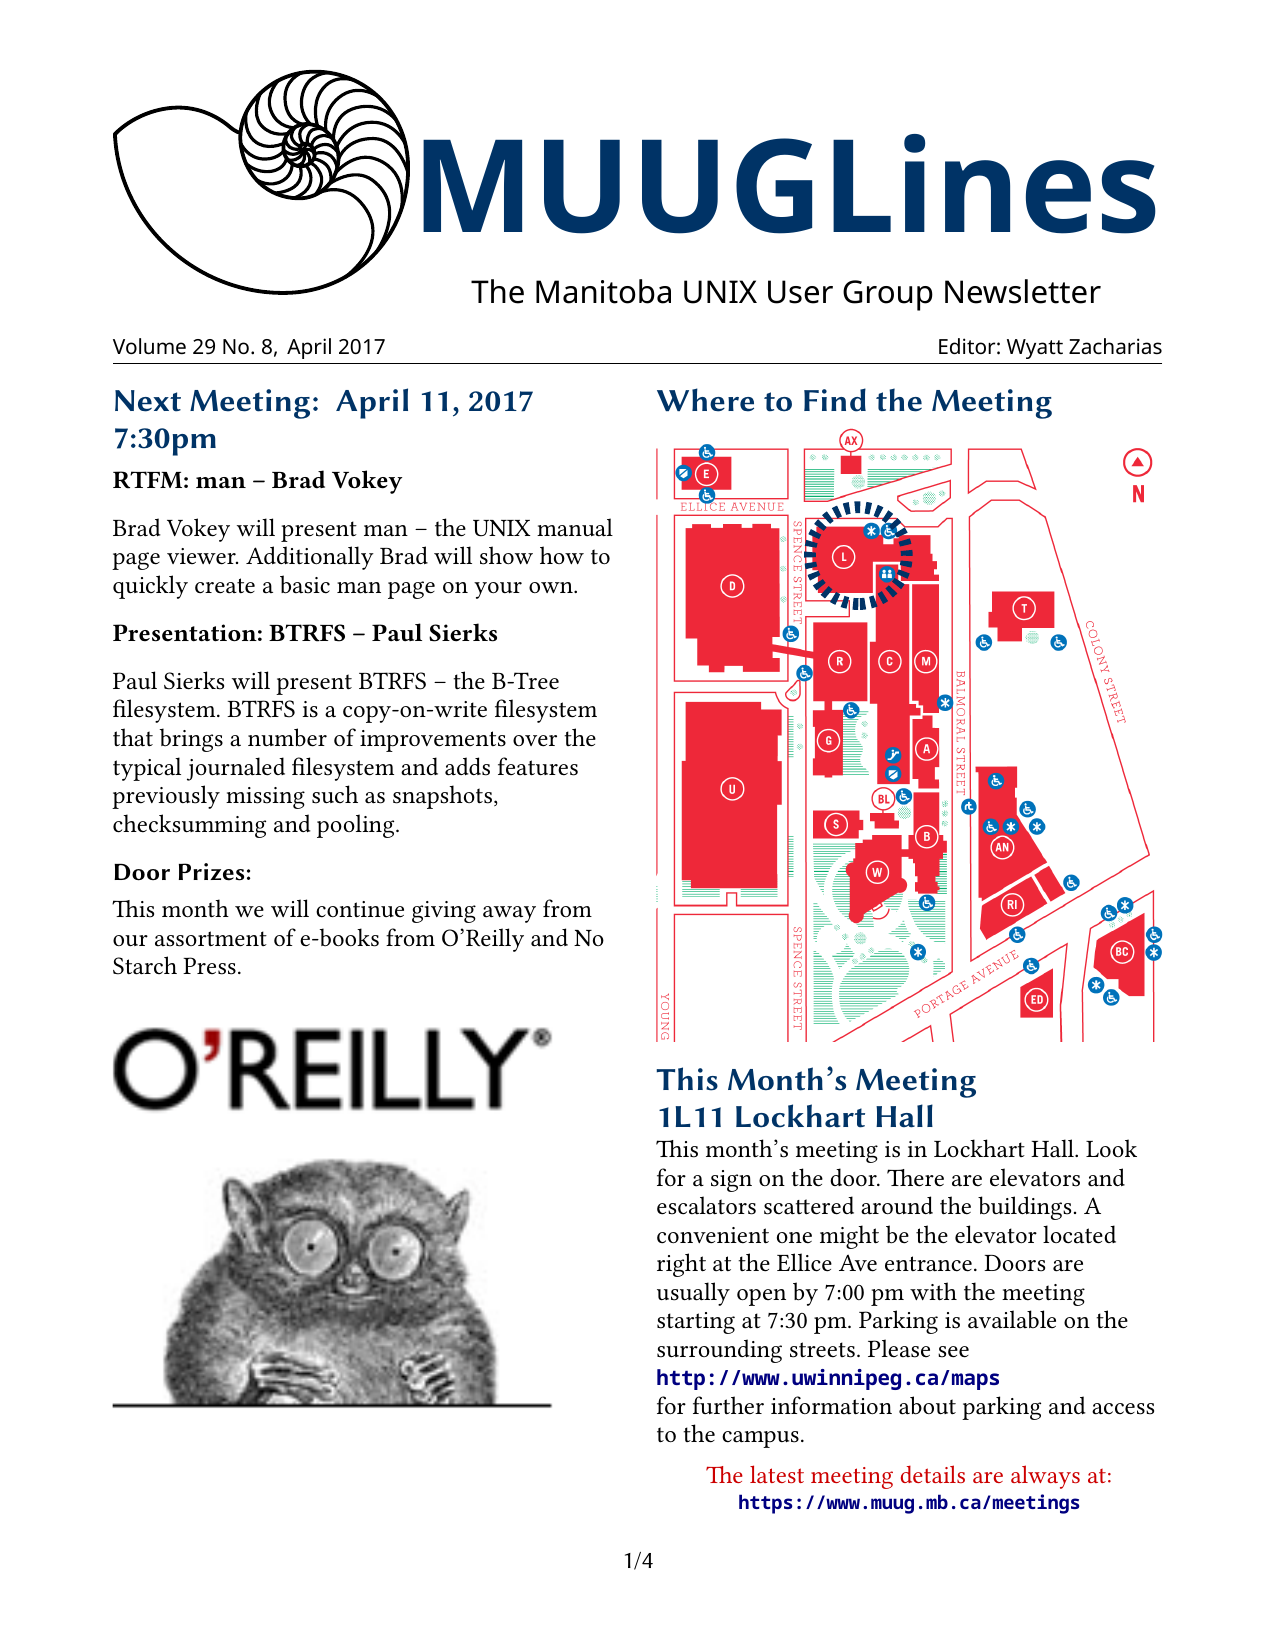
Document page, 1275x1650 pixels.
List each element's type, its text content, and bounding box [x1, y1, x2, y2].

text Volume 29 No. 8, April 2017 Editor: Wyatt Zacharias [112, 332, 1162, 363]
picture [112, 1000, 564, 1411]
text [248, 104, 283, 144]
subtitle https://www.muug.mb.ca/meetings [656, 1489, 1162, 1515]
text [117, 110, 371, 270]
text [336, 108, 398, 140]
text This month we will continue giving away from our assortment of e-books from O’Reilly and No Starch Press. [112, 895, 619, 981]
text [112, 94, 255, 270]
subtitle Where to Find the Meeting [656, 383, 1162, 420]
text The Manitoba UNIX User Group Newsletter [112, 270, 1162, 313]
text [340, 141, 406, 188]
text Paul Sierks will present BTRFS – the B-Tree filesystem. BTRFS is a copy-on-write filesystem that brings a number of improvements over the typical journaled filesystem and adds features previously missing such as snapshots, checksumming and pooling. [112, 667, 619, 838]
text [271, 94, 295, 125]
text [328, 94, 386, 133]
text RTFM: man – Brad Vokey [112, 466, 619, 494]
picture [656, 428, 1163, 1042]
text Presentation: BTRFS – Paul Sierks [112, 619, 619, 647]
text [330, 177, 388, 257]
subtitle 1L11 Lockhart Hall [656, 1098, 1162, 1135]
subtitle This Month’s Meeting [656, 1061, 1162, 1098]
text [304, 94, 317, 122]
text for further information about parking and access to the campus. [656, 1392, 1162, 1449]
text Brad Vokey will present man – the UNIX manual page viewer. Additionally Brad will show how to quickly create a basic man page on your own. [112, 514, 619, 599]
text [258, 94, 288, 132]
text [318, 94, 339, 126]
subtitle Door Prizes: [112, 858, 619, 886]
text This month’s meeting is in Lockhart Hall. Look for a sign on the door. There are elevators and escalators scattered around the buildings. A convenient one might be the elevator located right at the Ellice Ave entrance. Doors are usually open by 7:00 pm with the meeting starting at 7:30 pm. Parking is available on the surrounding streets. Please see [656, 1135, 1162, 1363]
subtitle http://www.uwinnipeg.ca/maps [656, 1363, 1162, 1392]
text [339, 124, 405, 158]
text [337, 159, 400, 228]
text The latest meeting details are always at: [656, 1461, 1162, 1489]
text [287, 94, 305, 122]
text MUUGLines [361, 94, 1162, 270]
subtitle Next Meeting: April 11, 2017 7:30pm [112, 383, 619, 457]
